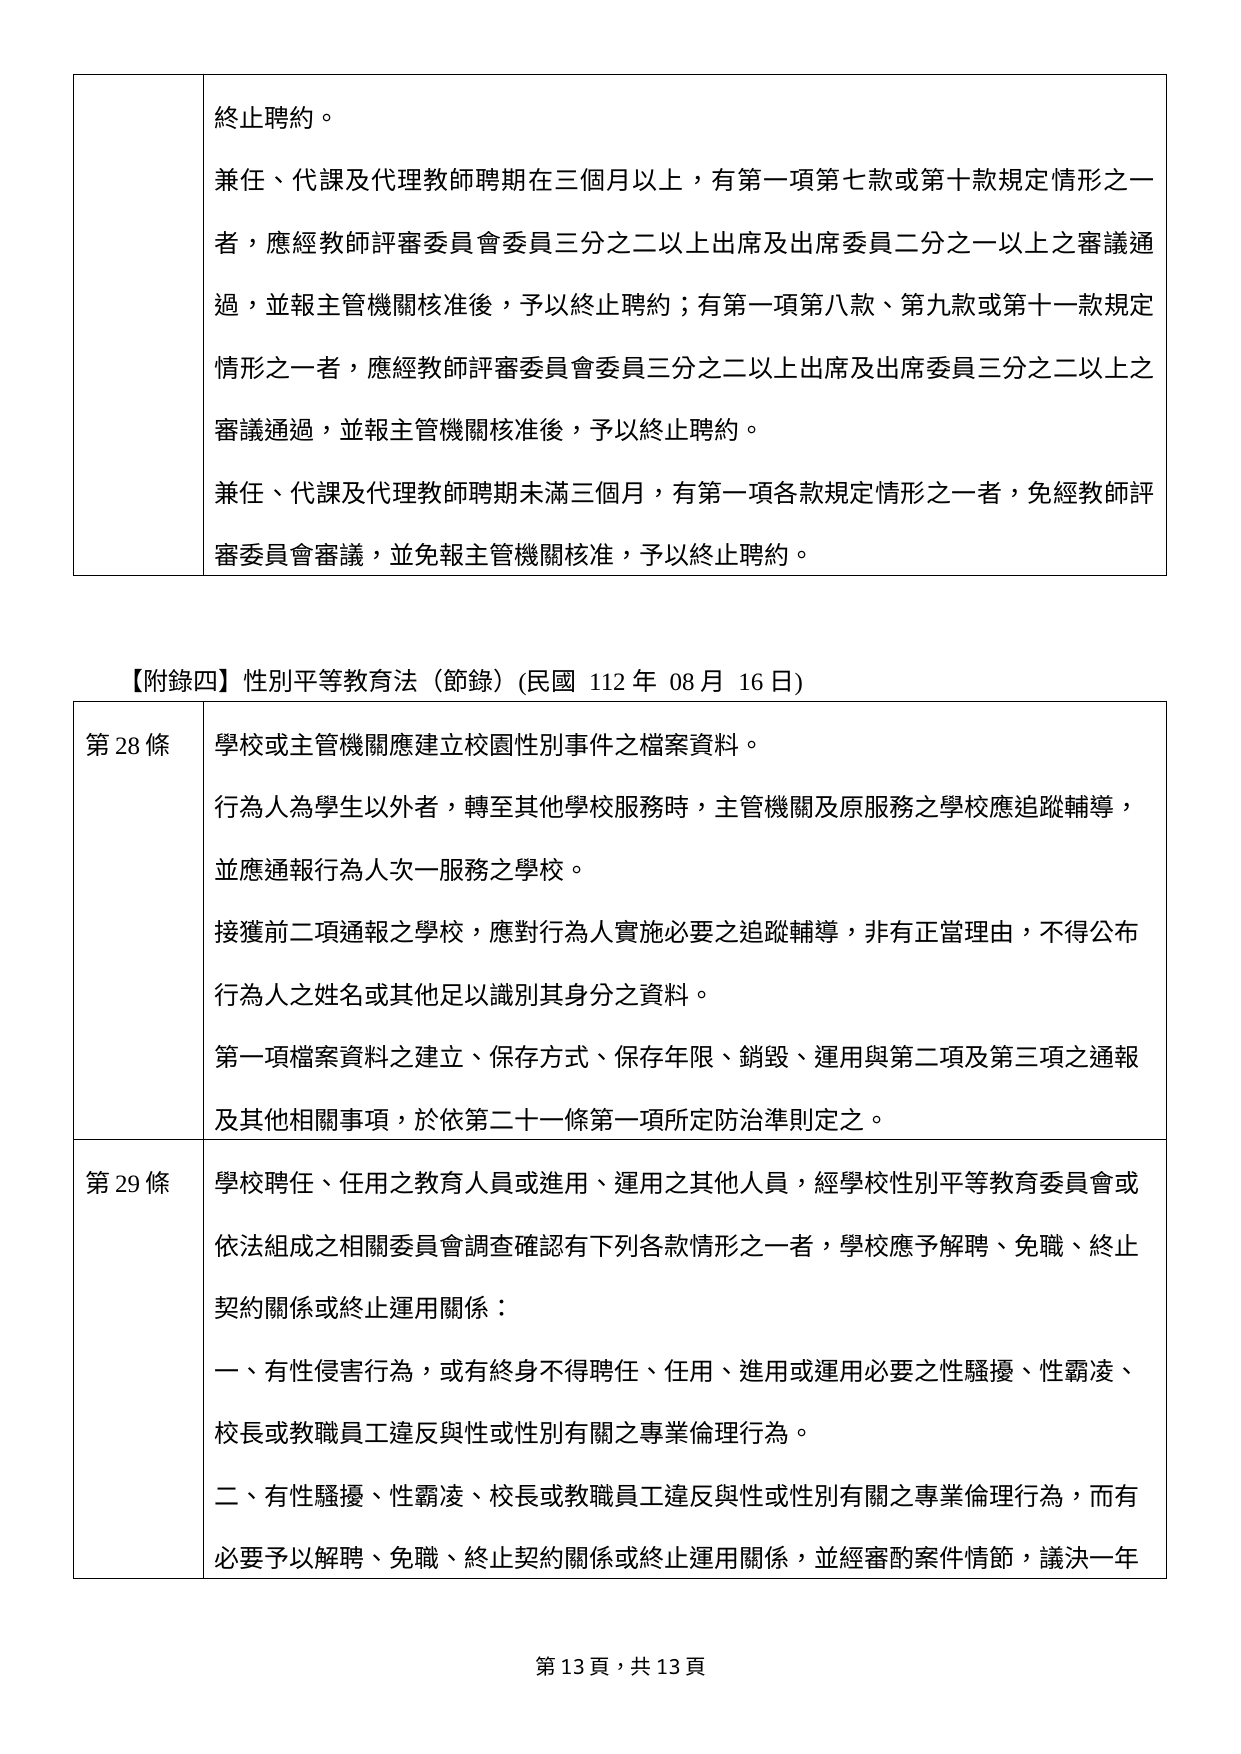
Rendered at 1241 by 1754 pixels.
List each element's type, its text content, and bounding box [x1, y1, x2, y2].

table_cell 第29條 [74, 1140, 203, 1578]
table_cell 終止聘約。 兼任、代課及代理教師聘期在三個月以上，有第一項第七款或第十款規定情形之一者，應經教師評審委員會委員三分之二以上出席及出席委員二分之一以上之審議通過，並報主管機關核准後，予以終止聘約；有第一項第八款、第九款或第十一款規定情形之一者，應經教師評審委員會委員三分之二以上出席及出席委員三分之二以上之審議通過，並報主管機關核准後，予以終止聘約。 兼任、代課及代理教師聘期未滿三個月，有第一項各款規定情形之一者，免經教師評審委員會審議，並免報主管機關核准，予以終止聘約。 [204, 75, 1166, 574]
table_cell [74, 75, 203, 574]
table_header 學校或主管機關應建立校園性別事件之檔案資料。 行為人為學生以外者，轉至其他學校服務時，主管機關及原服務之學校應追蹤輔導，並應通報行為人次一服務之學校。 接獲前二項通報之學校，應對行為人實施必要之追蹤輔導，非有正當理由，不得公布行為人之姓名或其他足以識別其身分之資料。 第一項檔案資料之建立、保存方式、保存年限、銷毀、運用與第二項及第三項之通報及其他相關事項，於依第二十一條第一項所定防治準則定之。 [204, 702, 1166, 1139]
text 【附錄四】性別平等教育法（節錄）(民國 112 年 08 月 16 日) [118, 638, 1122, 701]
table_header 第28條 [74, 702, 203, 1139]
table_cell 學校聘任、任用之教育人員或進用、運用之其他人員，經學校性別平等教育委員會或依法組成之相關委員會調查確認有下列各款情形之一者，學校應予解聘、免職、終止契約關係或終止運用關係： 一、有性侵害行為，或有終身不得聘任、任用、進用或運用必要之性騷擾、性霸凌、校長或教職員工違反與性或性別有關之專業倫理行為。 二、有性騷擾、性霸凌、校長或教職員工違反與性或性別有關之專業倫理行為，而有必要予以解聘、免職、終止契約關係或終止運用關係，並經審酌案件情節，議決一年 [204, 1140, 1166, 1578]
